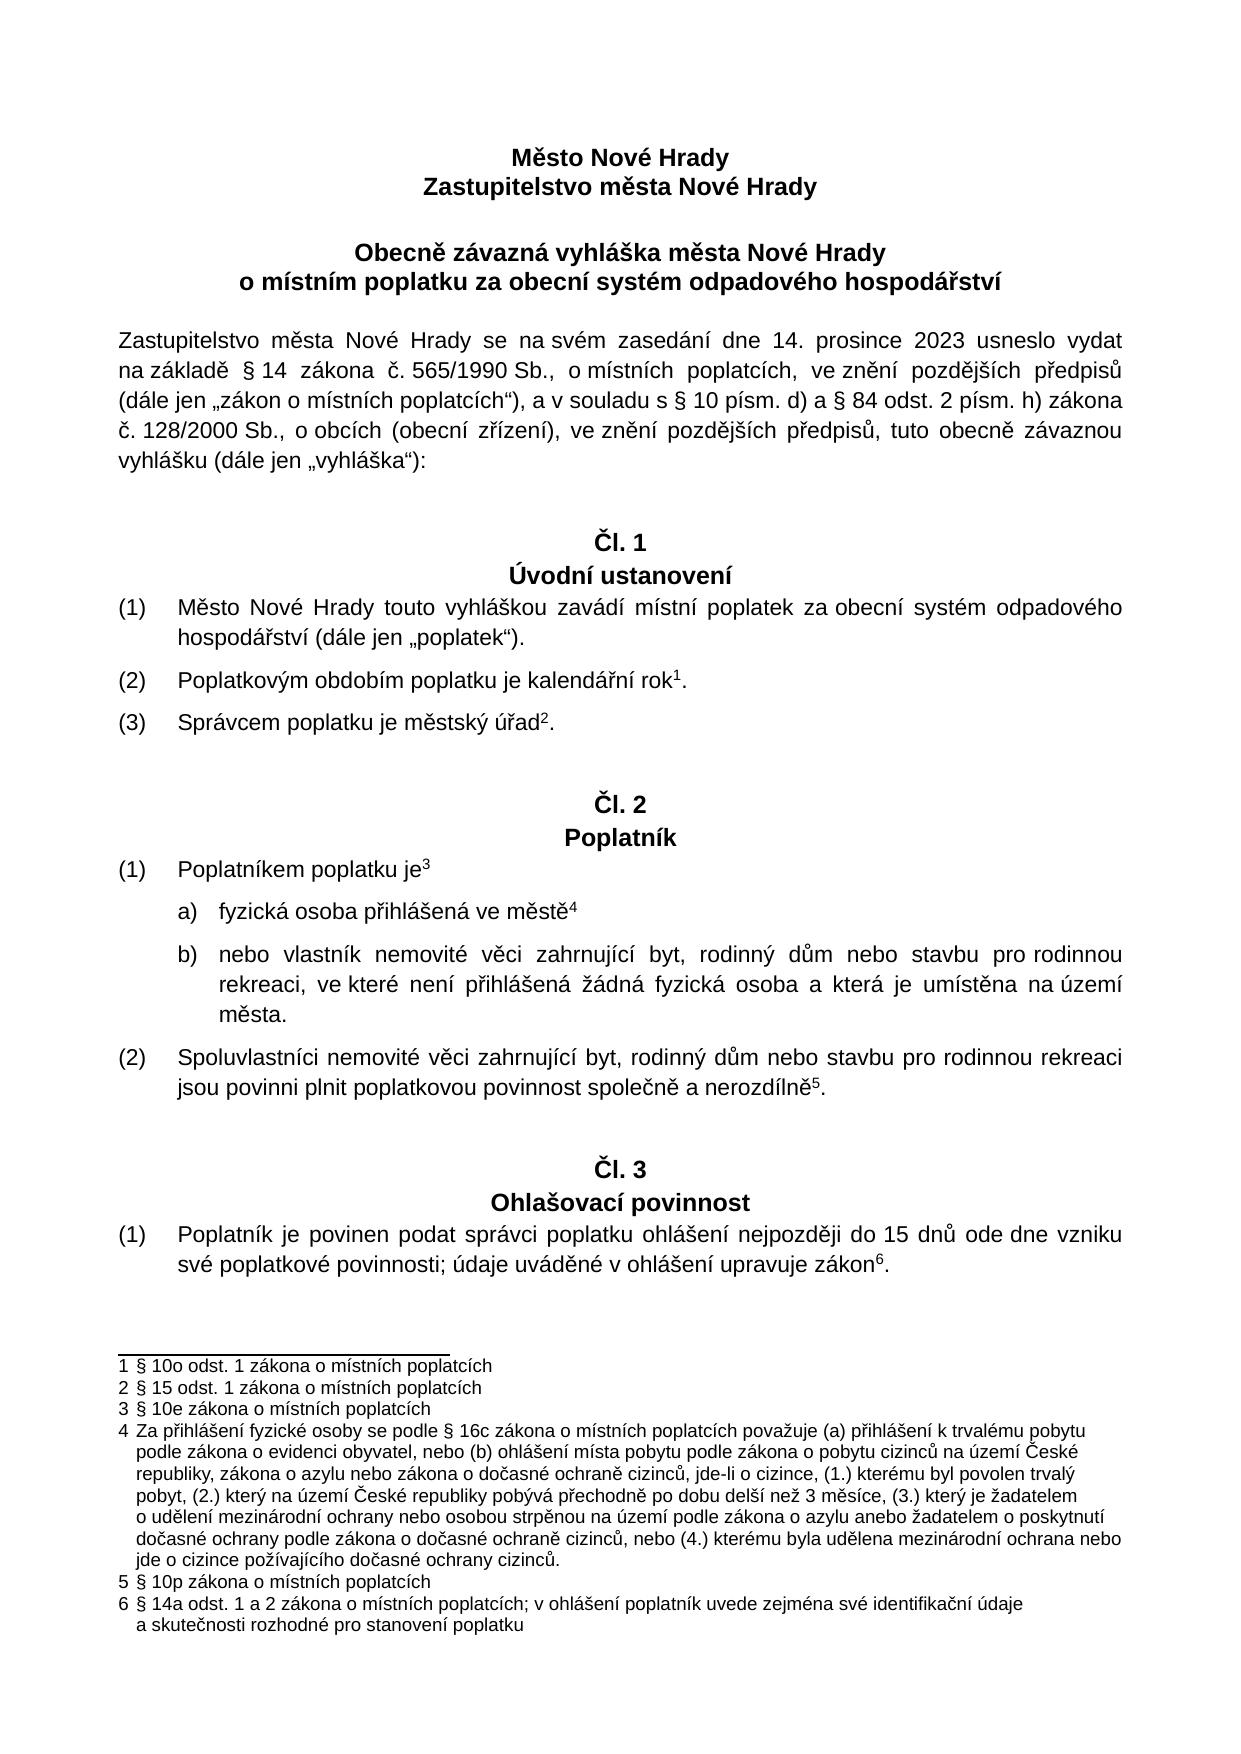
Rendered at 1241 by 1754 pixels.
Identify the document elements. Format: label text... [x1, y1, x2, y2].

list Poplatníkem poplatku je [118, 856, 1122, 882]
text Zastupitelstvo města Nové Hrady se na svém zasedání dne 14. prosince 2023 usneslo vydat na základě § 14 zákona č. 565/1990 Sb., o místních poplatcích, ve znění pozdějších předpisů (dále jen „zákon o místních poplatcích“), a v souladu s § 10 písm. d) a § 84 odst. 2 písm. h) zákona č. 128/2000 Sb., o obcích (obecní zřízení), ve znění pozdějších předpisů, tuto obecně závaznou vyhlášku (dále jen „vyhláška“): [118, 327, 1122, 474]
list § 10e zákona o místních poplatcích [118, 1398, 1122, 1420]
subtitle Čl. 3 Ohlašovací povinnost [118, 1154, 1122, 1216]
list § 14a odst. 1 a 2 zákona o místních poplatcích; v ohlášení poplatník uvede zejména své identifikační údaje a skutečnosti rozhodné pro stanovení poplatku [118, 1592, 1122, 1635]
subtitle Obecně závazná vyhláška města Nové Hrady o místním poplatku za obecní systém odpadového hospodářství [118, 238, 1122, 295]
list fyzická osoba přihlášená ve městě [177, 898, 1122, 925]
list nebo vlastník nemovité věci zahrnující byt, rodinný dům nebo stavbu pro rodinnou rekreaci, ve které není přihlášená žádná fyzická osoba a která je umístěna na území města. [177, 941, 1122, 1028]
subtitle Čl. 2 Poplatník [118, 789, 1122, 851]
list § 15 odst. 1 zákona o místních poplatcích [118, 1377, 1122, 1398]
list § 10p zákona o místních poplatcích [118, 1571, 1122, 1592]
list Město Nové Hrady touto vyhláškou zavádí místní poplatek za obecní systém odpadového hospodářství (dále jen „poplatek“). [118, 594, 1122, 650]
list Za přihlášení fyzické osoby se podle § 16c zákona o místních poplatcích považuje (a) přihlášení k trvalému pobytu podle zákona o evidenci obyvatel, nebo (b) ohlášení místa pobytu podle zákona o pobytu cizinců na území České republiky, zákona o azylu nebo zákona o dočasné ochraně cizinců, jde-li o cizince, (1.) kterému byl povolen trvalý pobyt, (2.) který na území České republiky pobývá přechodně po dobu delší než 3 měsíce, (3.) který je žadatelem o udělení mezinárodní ochrany nebo osobou strpěnou na území podle zákona o azylu anebo žadatelem o poskytnutí dočasné ochrany podle zákona o dočasné ochraně cizinců, nebo (4.) kterému byla udělena mezinárodní ochrana nebo jde o cizince požívajícího dočasné ochrany cizinců. [118, 1420, 1122, 1571]
list § 10o odst. 1 zákona o místních poplatcích [118, 1355, 1122, 1377]
subtitle Čl. 1 Úvodní ustanovení [118, 528, 1122, 589]
list Správcem poplatku je městský úřad. [118, 709, 1122, 736]
list Poplatkovým obdobím poplatku je kalendářní rok. [118, 667, 1122, 693]
list Poplatník je povinen podat správci poplatku ohlášení nejpozději do 15 dnů ode dne vzniku své poplatkové povinnosti; údaje uváděné v ohlášení upravuje zákon. [118, 1221, 1122, 1277]
list Spoluvlastníci nemovité věci zahrnující byt, rodinný dům nebo stavbu pro rodinnou rekreaci jsou povinni plnit poplatkovou povinnost společně a nerozdílně. [118, 1044, 1122, 1101]
text Město Nové Hrady Zastupitelstvo města Nové Hrady [118, 143, 1122, 201]
